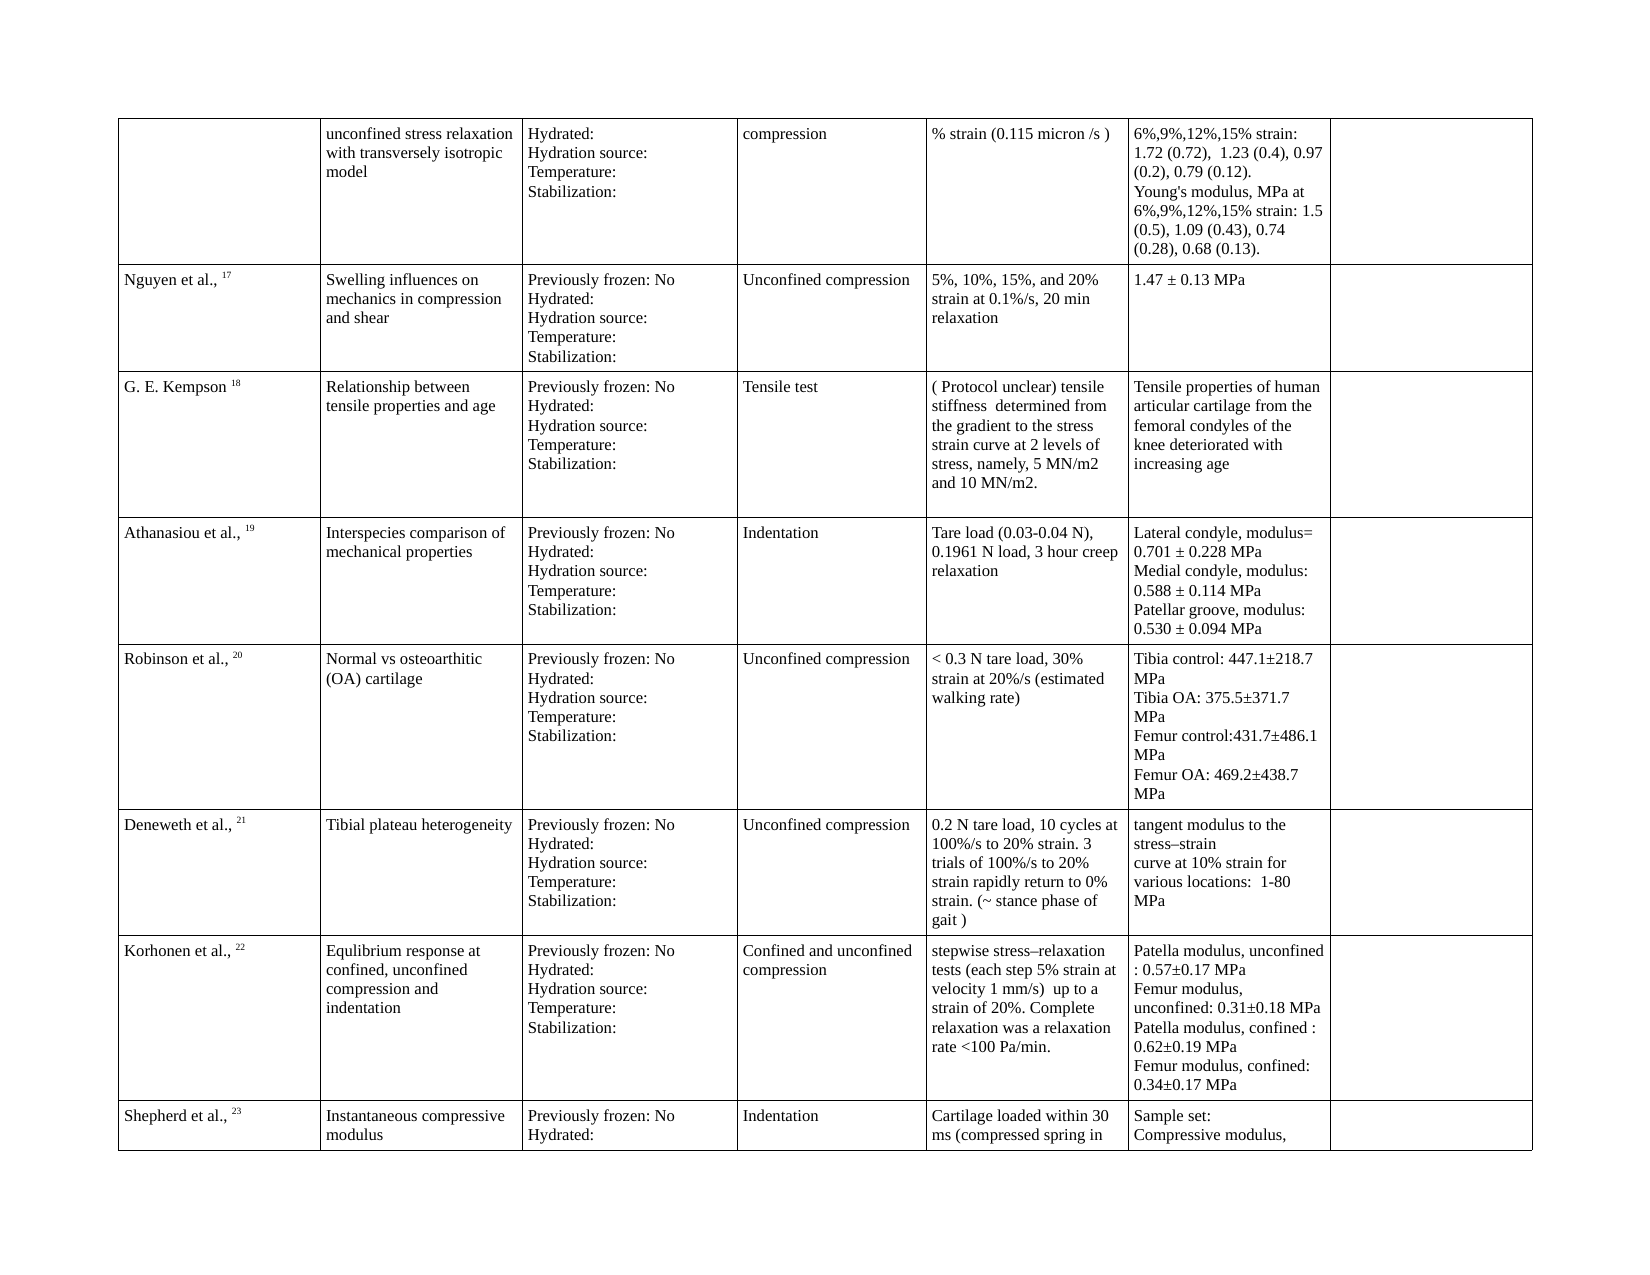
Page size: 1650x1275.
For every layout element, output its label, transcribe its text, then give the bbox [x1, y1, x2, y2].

table_cell Previously frozen: No Hydrated: Hydration source: Temperature: Stabilization: [523, 810, 737, 935]
table_cell [1331, 645, 1532, 808]
table_cell Unconfined compression [738, 265, 926, 371]
table_cell Athanasiou et al., 19 [119, 518, 320, 643]
table_cell 0.2 N tare load, 10 cycles at 100%/s to 20% strain. 3 trials of 100%/s to 20% strain rapidly return to 0% strain. (~ stance phase of gait ) [927, 810, 1128, 935]
table_cell Previously frozen: No Hydrated: Hydration source: Temperature: Stabilization: [523, 936, 737, 1100]
table_cell [1331, 936, 1532, 1100]
table_cell Tensile test [738, 372, 926, 517]
table_cell Sample set: Compressive modulus, [1129, 1101, 1330, 1150]
table_cell Swelling influences on mechanics in compression and shear [321, 265, 522, 371]
table_cell Confined and unconfined compression [738, 936, 926, 1100]
table_cell Previously frozen: No Hydrated: Hydration source: Temperature: Stabilization: [523, 265, 737, 371]
table_cell Cartilage loaded within 30 ms (compressed spring in [927, 1101, 1128, 1150]
table_cell Normal vs osteoarthitic (OA) cartilage [321, 645, 522, 808]
table_cell Tare load (0.03-0.04 N), 0.1961 N load, 3 hour creep relaxation [927, 518, 1128, 643]
table_cell Unconfined compression [738, 645, 926, 808]
table_cell Instantaneous compressive modulus [321, 1101, 522, 1150]
table_cell unconfined stress relaxation with transversely isotropic model [321, 119, 522, 264]
table_cell Interspecies comparison of mechanical properties [321, 518, 522, 643]
table_cell ( Protocol unclear) tensile stiffness determined from the gradient to the stress strain curve at 2 levels of stress, namely, 5 MN/m2 and 10 MN/m2. [927, 372, 1128, 517]
table_cell [1331, 1101, 1532, 1150]
table_cell Shepherd et al., 23 [119, 1101, 320, 1150]
table_cell Indentation [738, 1101, 926, 1150]
table_cell Previously frozen: No Hydrated: [523, 1101, 737, 1150]
table_cell [1331, 119, 1532, 264]
table_cell [1331, 265, 1532, 371]
table_cell Previously frozen: No Hydrated: Hydration source: Temperature: Stabilization: [523, 645, 737, 808]
table_cell Previously frozen: No Hydrated: Hydration source: Temperature: Stabilization: [523, 372, 737, 517]
table_cell Previously frozen: No Hydrated: Hydration source: Temperature: Stabilization: [523, 518, 737, 643]
table_cell 6%,9%,12%,15% strain: 1.72 (0.72), 1.23 (0.4), 0.97 (0.2), 0.79 (0.12). Young's modulus, MPa at 6%,9%,12%,15% strain: 1.5 (0.5), 1.09 (0.43), 0.74 (0.28), 0.68 (0.13). [1129, 119, 1330, 264]
table_cell Deneweth et al., 21 [119, 810, 320, 935]
table_cell Unconfined compression [738, 810, 926, 935]
table_cell Indentation [738, 518, 926, 643]
table_cell Hydrated: Hydration source: Temperature: Stabilization: [523, 119, 737, 264]
table_cell G. E. Kempson 18 [119, 372, 320, 517]
table_cell Korhonen et al., 22 [119, 936, 320, 1100]
table_cell compression [738, 119, 926, 264]
table_cell Tibia control: 447.1±218.7 MPa Tibia OA: 375.5±371.7 MPa Femur control:431.7±486.1 MPa Femur OA: 469.2±438.7 MPa [1129, 645, 1330, 808]
table_cell Nguyen et al., 17 [119, 265, 320, 371]
table_cell Patella modulus, unconfined : 0.57±0.17 MPa Femur modulus, unconfined: 0.31±0.18 MPa Patella modulus, confined : 0.62±0.19 MPa Femur modulus, confined: 0.34±0.17 MPa [1129, 936, 1330, 1100]
table_cell [119, 119, 320, 264]
table_cell Tibial plateau heterogeneity [321, 810, 522, 935]
table_cell [1331, 810, 1532, 935]
table_cell Lateral condyle, modulus= 0.701 ± 0.228 MPa Medial condyle, modulus: 0.588 ± 0.114 MPa Patellar groove, modulus: 0.530 ± 0.094 MPa [1129, 518, 1330, 643]
table_cell tangent modulus to the stress–strain curve at 10% strain for various locations: 1-80 MPa [1129, 810, 1330, 935]
table_cell 5%, 10%, 15%, and 20% strain at 0.1%/s, 20 min relaxation [927, 265, 1128, 371]
table_cell Relationship between tensile properties and age [321, 372, 522, 517]
table_cell Tensile properties of human articular cartilage from the femoral condyles of the knee deteriorated with increasing age [1129, 372, 1330, 517]
table_cell Equlibrium response at confined, unconfined compression and indentation [321, 936, 522, 1100]
table_cell [1331, 372, 1532, 517]
table_cell Robinson et al., 20 [119, 645, 320, 808]
table_cell % strain (0.115 micron /s ) [927, 119, 1128, 264]
table_cell < 0.3 N tare load, 30% strain at 20%/s (estimated walking rate) [927, 645, 1128, 808]
table_cell stepwise stress–relaxation tests (each step 5% strain at velocity 1 mm/s) up to a strain of 20%. Complete relaxation was a relaxation rate <100 Pa/min. [927, 936, 1128, 1100]
table_cell 1.47 ± 0.13 MPa [1129, 265, 1330, 371]
table_cell [1331, 518, 1532, 643]
